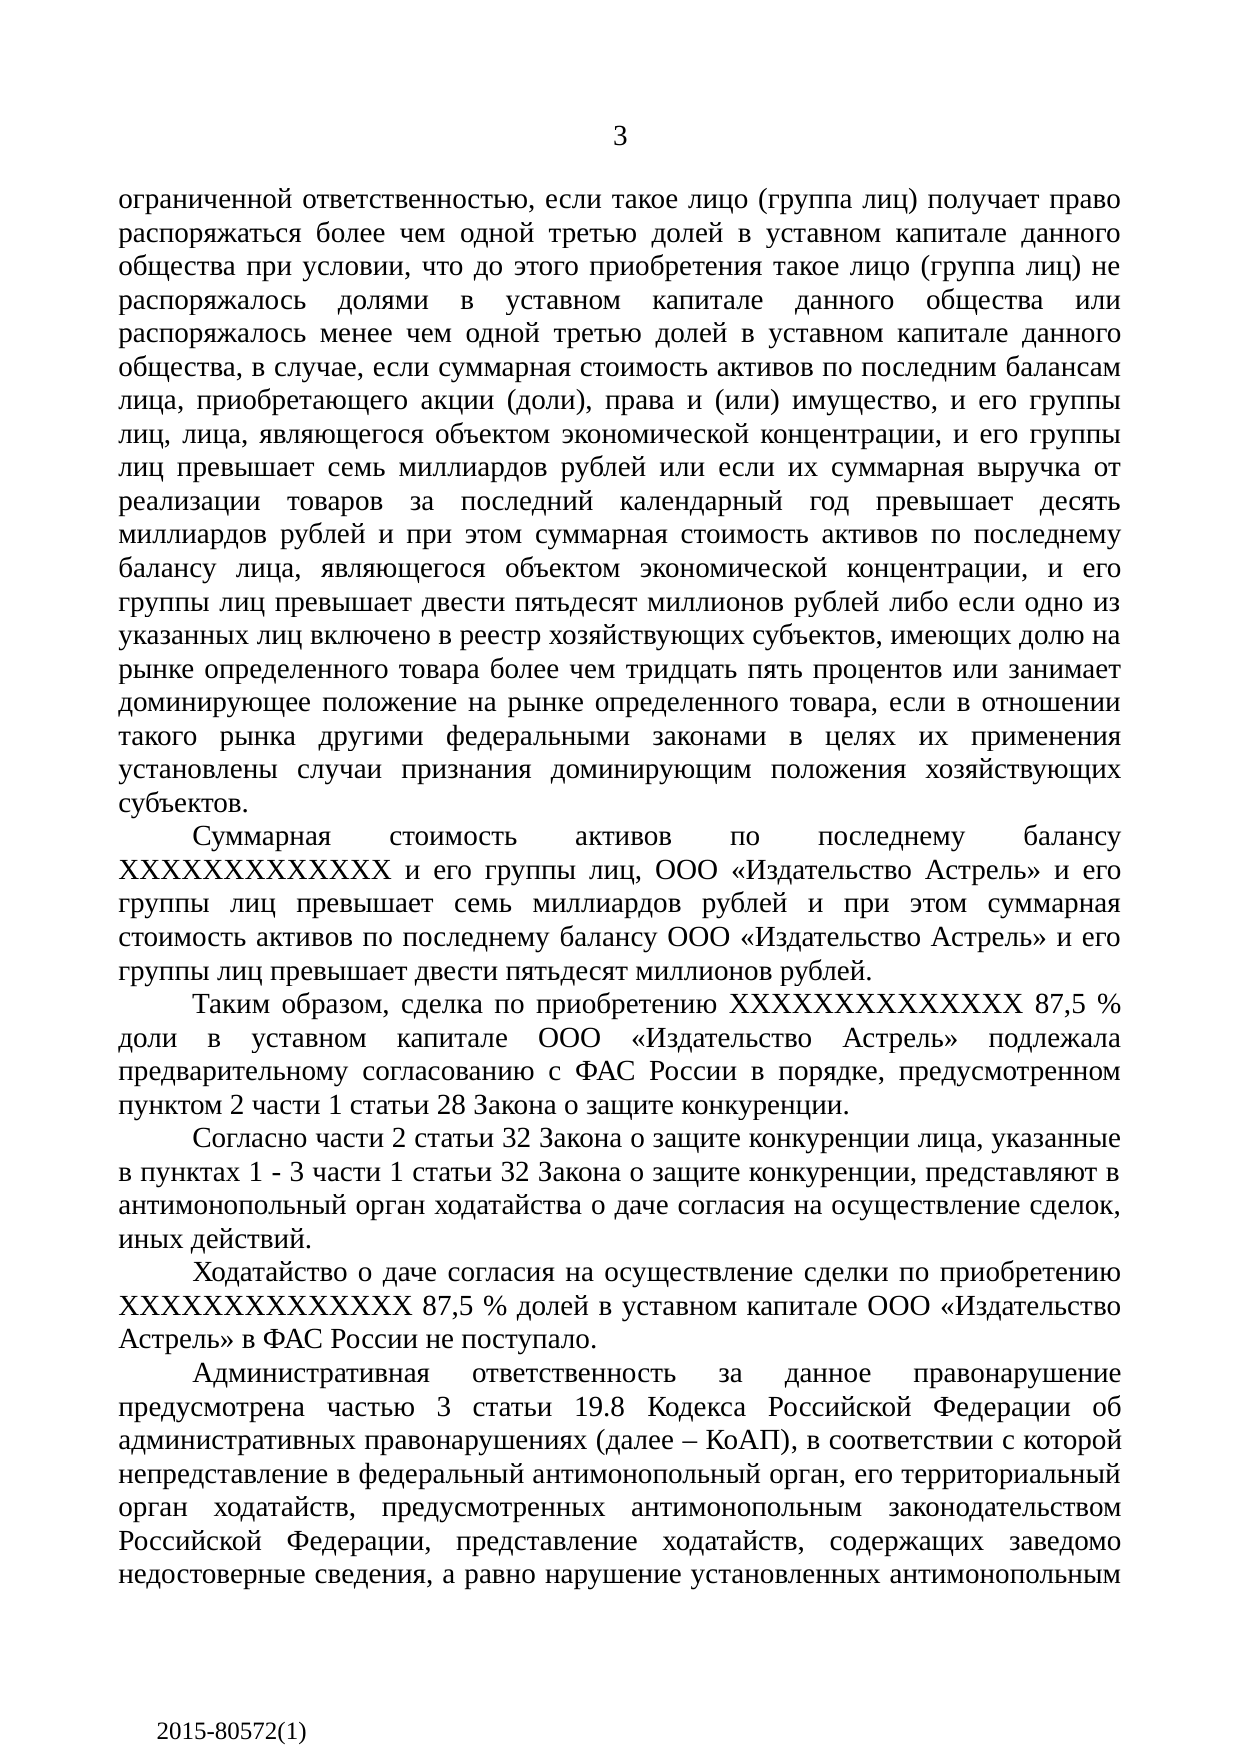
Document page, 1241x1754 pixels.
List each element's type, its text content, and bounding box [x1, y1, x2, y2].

text Ходатайство о даче согласия на осуществление сделки по приобретению XXXXXXXXXXXXXX 87,5 % долей в уставном капитале ООО «Издательство Астрель» в ФАС России не поступало. [118, 1254, 1122, 1355]
text Административная ответственность за данное правонарушение предусмотрена частью 3 статьи 19.8 Кодекса Российской Федерации об административных правонарушениях (далее – КоАП), в соответствии с которой непредставление в федеральный антимонопольный орган, его территориальный орган ходатайств, предусмотренных антимонопольным законодательством Российской Федерации, представление ходатайств, содержащих заведомо недостоверные сведения, а равно нарушение установленных антимонопольным [118, 1355, 1122, 1590]
text ограниченной ответственностью, если такое лицо (группа лиц) получает право распоряжаться более чем одной третью долей в уставном капитале данного общества при условии, что до этого приобретения такое лицо (группа лиц) не распоряжалось долями в уставном капитале данного общества или распоряжалось менее чем одной третью долей в уставном капитале данного общества, в случае, если суммарная стоимость активов по последним балансам лица, приобретающего акции (доли), права и (или) имущество, и его группы лиц, лица, являющегося объектом экономической концентрации, и его группы лиц превышает семь миллиардов рублей или если их суммарная выручка от реализации товаров за последний календарный год превышает десять миллиардов рублей и при этом суммарная стоимость активов по последнему балансу лица, являющегося объектом экономической концентрации, и его группы лиц превышает двести пятьдесят миллионов рублей либо если одно из указанных лиц включено в реестр хозяйствующих субъектов, имеющих долю на рынке определенного товара более чем тридцать пять процентов или занимает доминирующее положение на рынке определенного товара, если в отношении такого рынка другими федеральными законами в целях их применения установлены случаи признания доминирующим положения хозяйствующих субъектов. [118, 181, 1122, 818]
text Таким образом, сделка по приобретению XXXXXXXXXXXXXX 87,5 % доли в уставном капитале ООО «Издательство Астрель» подлежала предварительному согласованию с ФАС России в порядке, предусмотренном пунктом 2 части 1 статьи 28 Закона о защите конкуренции. [118, 986, 1122, 1120]
text Согласно части 2 статьи 32 Закона о защите конкуренции лица, указанные в пунктах 1 - 3 части 1 статьи 32 Закона о защите конкуренции, представляют в антимонопольный орган ходатайства о даче согласия на осуществление сделок, иных действий. [118, 1120, 1122, 1254]
text Суммарная стоимость активов по последнему балансу XXXXXXXXXXXXX и его группы лиц, ООО «Издательство Астрель» и его группы лиц превышает семь миллиардов рублей и при этом суммарная стоимость активов по последнему балансу ООО «Издательство Астрель» и его группы лиц превышает двести пятьдесят миллионов рублей. [118, 818, 1122, 986]
